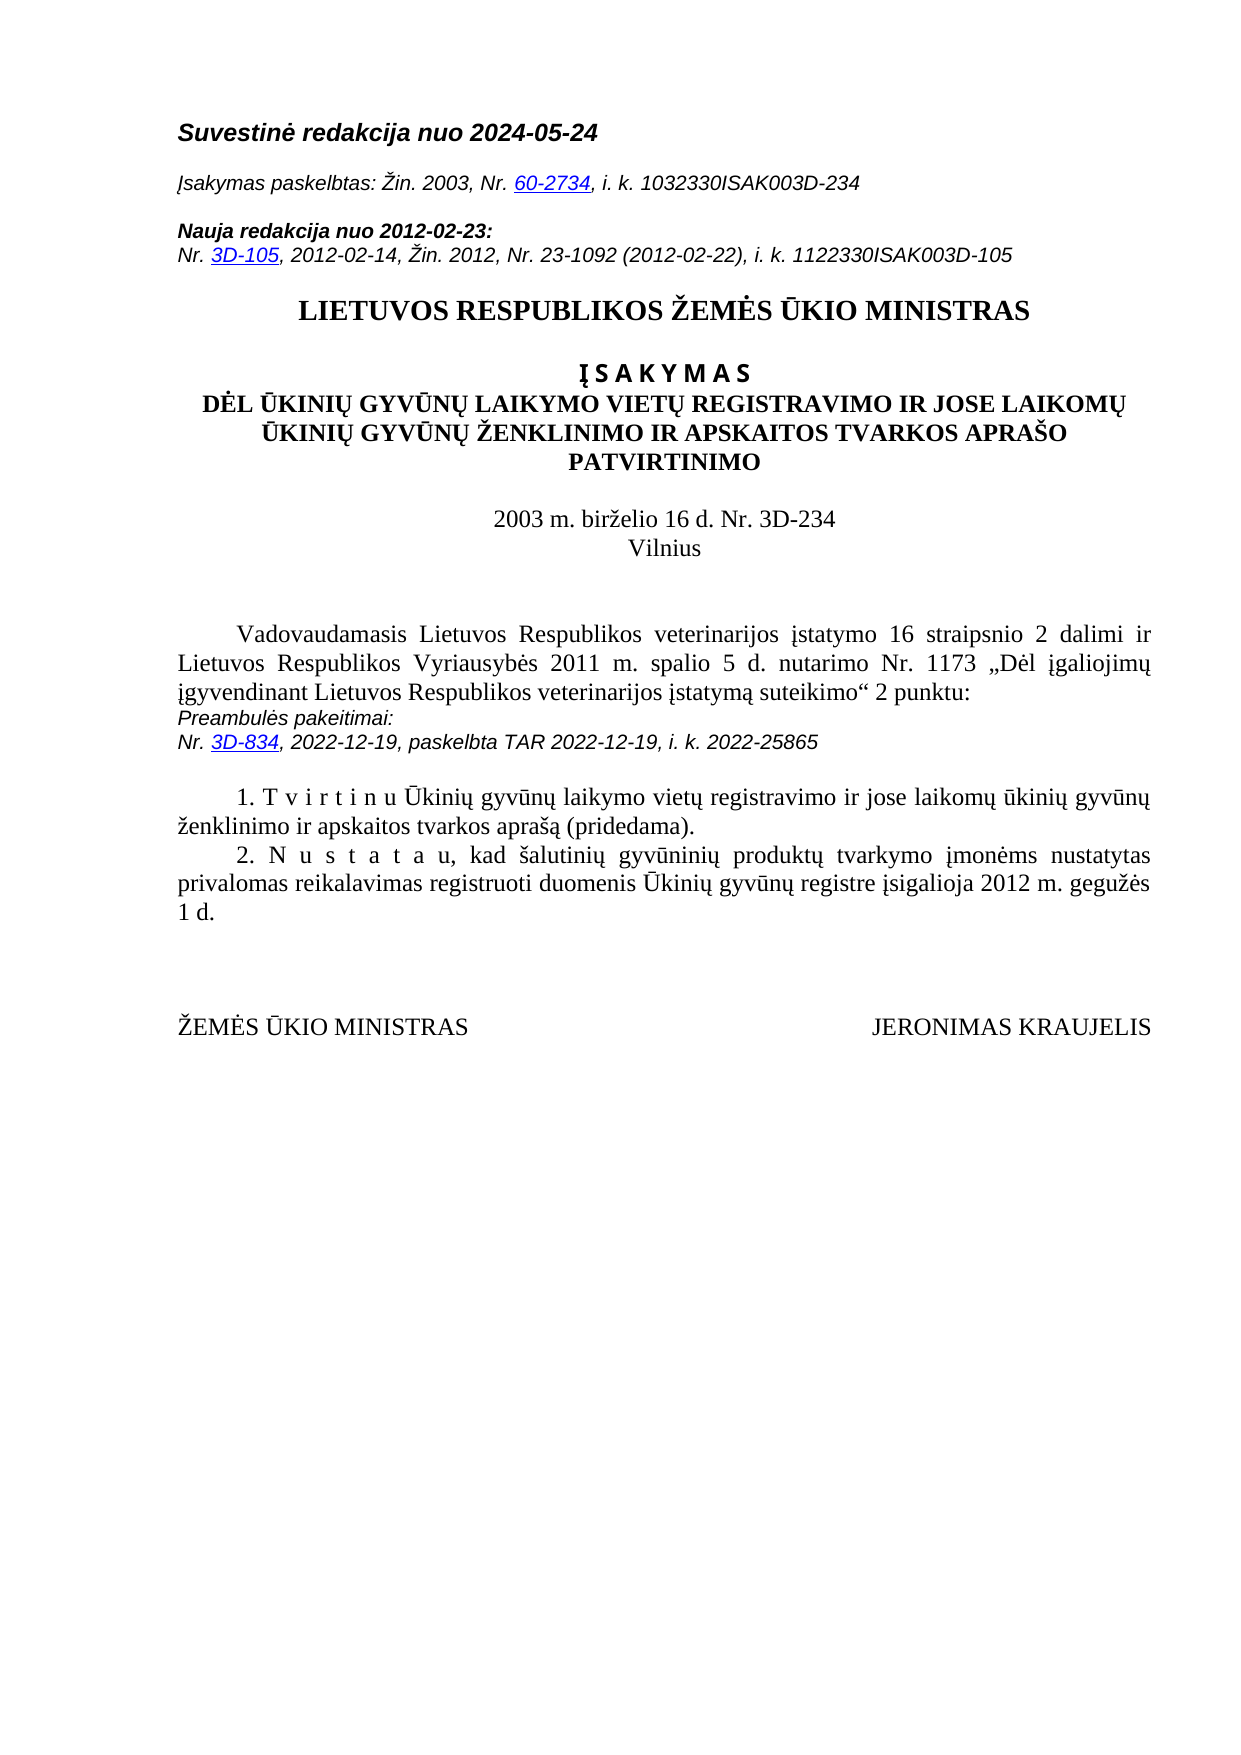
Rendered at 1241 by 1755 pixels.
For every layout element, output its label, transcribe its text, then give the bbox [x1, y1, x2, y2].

text ĮSAKYMAS [177, 355, 1152, 389]
text Vilnius [177, 533, 1152, 562]
text Nr. 3D-834, 2022-12-19, paskelbta TAR 2022-12-19, i. k. 2022-25865 [177, 729, 1152, 753]
text Suvestinė redakcija nuo 2024-05-24 [177, 118, 1152, 147]
text Nr. 3D-105, 2012-02-14, Žin. 2012, Nr. 23-1092 (2012-02-22), i. k. 1122330ISAK003D-105 [177, 243, 1152, 267]
text 2003 m. birželio 16 d. Nr. 3D-234 [177, 504, 1152, 533]
text DĖL ŪKINIŲ GYVŪNŲ LAIKYMO VIETŲ REGISTRAVIMO IR JOSE LAIKOMŲ ŪKINIŲ GYVŪNŲ ŽENKLINIMO IR APSKAITOS TVARKOS APRAŠO PATVIRTINIMO [177, 389, 1152, 476]
text 1. T v i r t i n u Ūkinių gyvūnų laikymo vietų registravimo ir jose laikomų ūkinių gyvūnų ženklinimo ir apskaitos tvarkos aprašą (pridedama). [177, 782, 1152, 840]
text ŽEMĖS ŪKIO MINISTRAS JERONIMAS KRAUJELIS [177, 1012, 1152, 1041]
text Nauja redakcija nuo 2012-02-23: [177, 219, 1152, 243]
text LIETUVOS RESPUBLIKOS ŽEMĖS ŪKIO MINISTRAS [177, 293, 1152, 327]
text 2. N u s t a t a u, kad šalutinių gyvūninių produktų tvarkymo įmonėms nustatytas privalomas reikalavimas registruoti duomenis Ūkinių gyvūnų registre įsigalioja 2012 m. gegužės 1 d. [177, 840, 1152, 926]
text Vadovaudamasis Lietuvos Respublikos veterinarijos įstatymo 16 straipsnio 2 dalimi ir Lietuvos Respublikos Vyriausybės 2011 m. spalio 5 d. nutarimo Nr. 1173 „Dėl įgaliojimų įgyvendinant Lietuvos Respublikos veterinarijos įstatymą suteikimo“ 2 punktu: [177, 619, 1152, 706]
text Įsakymas paskelbtas: Žin. 2003, Nr. 60-2734, i. k. 1032330ISAK003D-234 [177, 171, 1152, 195]
text Preambulės pakeitimai: [177, 706, 1152, 729]
